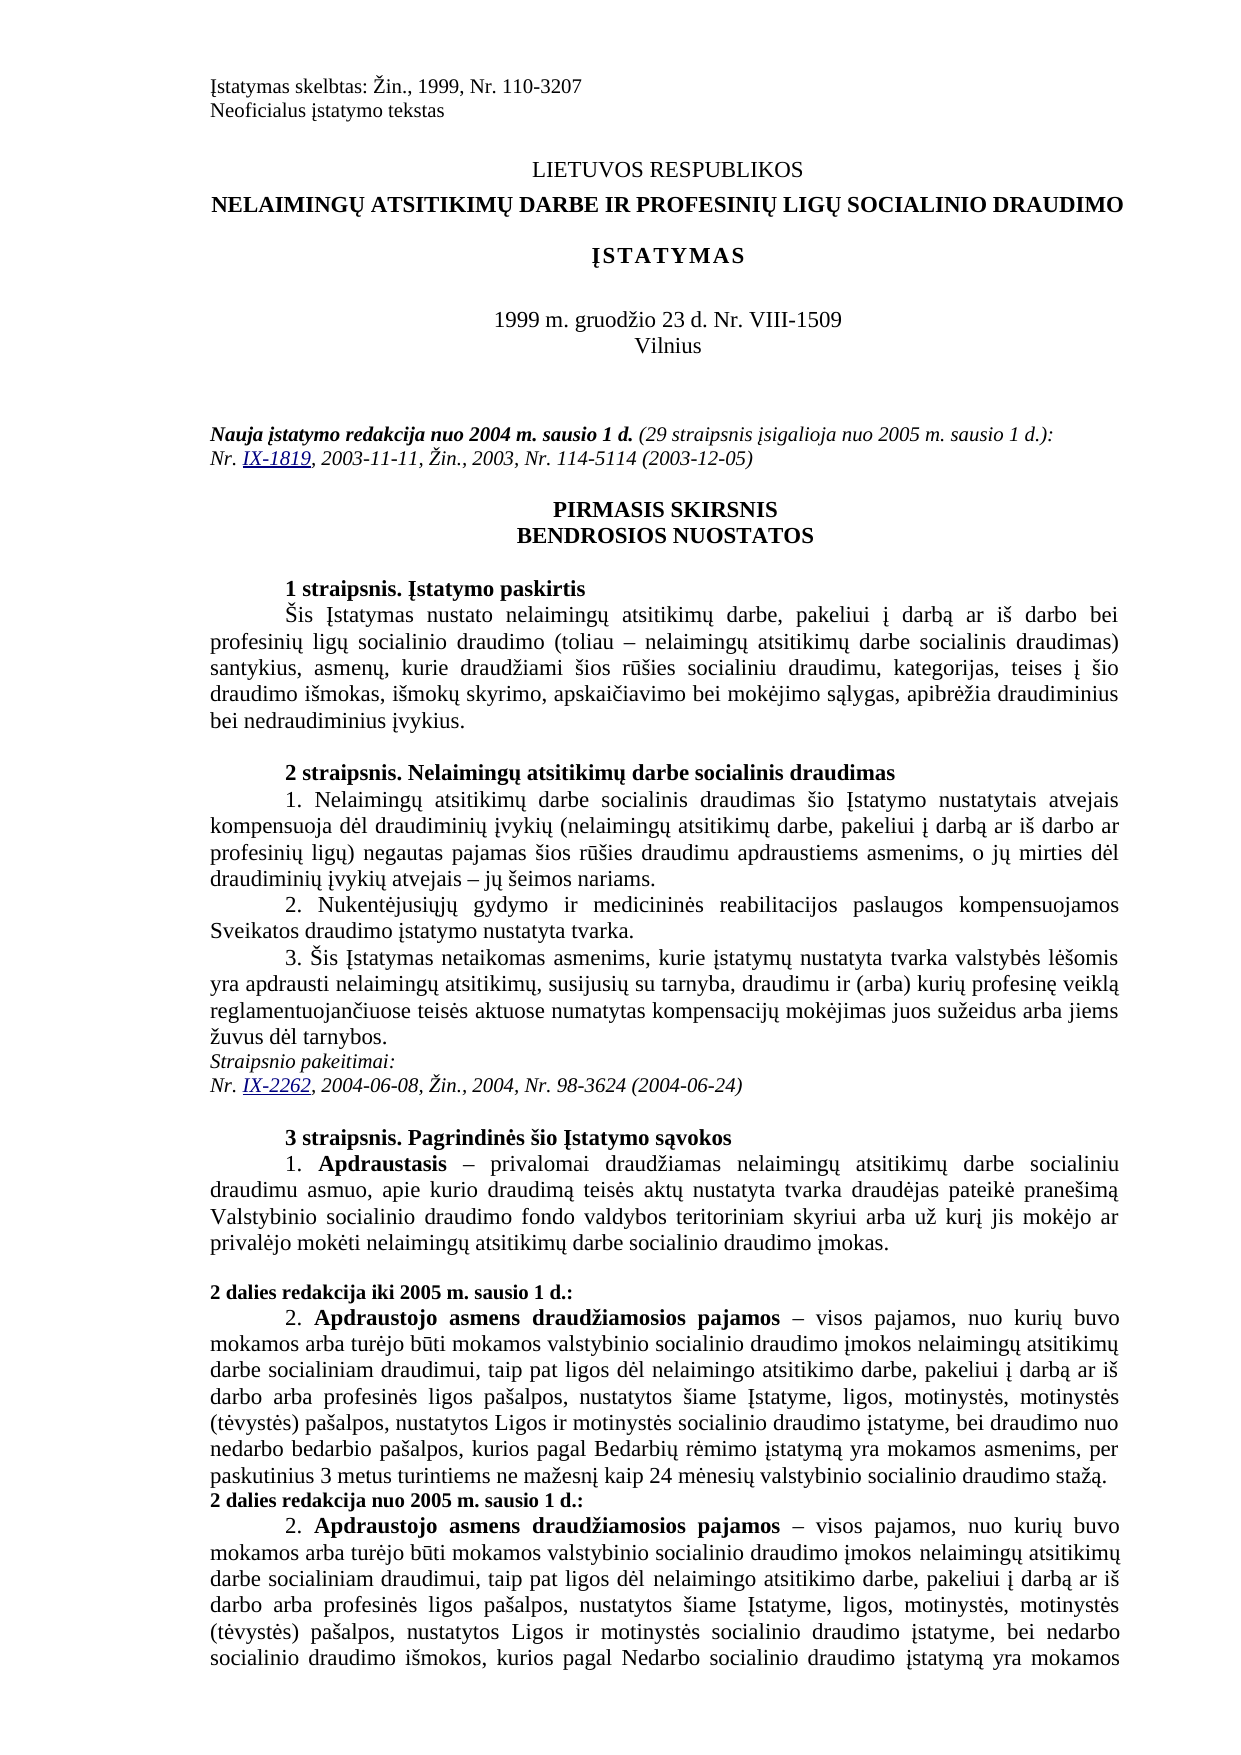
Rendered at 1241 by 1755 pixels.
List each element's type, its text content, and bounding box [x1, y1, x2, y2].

text Straipsnio pakeitimai: [210, 1049, 1120, 1073]
text 3 straipsnis. Pagrindinės šio Įstatymo sąvokos [210, 1124, 1120, 1150]
subtitle BENDROSIOS NUOSTATOS [210, 522, 1120, 549]
text Šis Įstatymas nustato nelaimingų atsitikimų darbe, pakeliui į darbą ar iš darbo bei profesinių ligų socialinio draudimo (toliau – nelaimingų atsitikimų darbe socialinis draudimas) santykius, asmenų, kurie draudžiami šios rūšies socialiniu draudimu, kategorijas, teises į šio draudimo išmokas, išmokų skyrimo, apskaičiavimo bei mokėjimo sąlygas, apibrėžia draudiminius bei nedraudiminius įvykius. [210, 601, 1120, 733]
text 1999 m. gruodžio 23 d. Nr. VIII-1509 Vilnius [210, 306, 1126, 359]
text 1. Nelaimingų atsitikimų darbe socialinis draudimas šio Įstatymo nustatytais atvejais kompensuoja dėl draudiminių įvykių (nelaimingų atsitikimų darbe, pakeliui į darbą ar iš darbo ar profesinių ligų) negautas pajamas šios rūšies draudimu apdraustiems asmenims, o jų mirties dėl draudiminių įvykių atvejais – jų šeimos nariams. [210, 786, 1120, 891]
text 2 dalies redakcija iki 2005 m. sausio 1 d.: [210, 1280, 1120, 1304]
text Įstatymas skelbtas: Žin., 1999, Nr. 110-3207 [210, 73, 1126, 98]
subtitle PIRMASIS SKIRSNIS [210, 496, 1120, 522]
text Nr. IX-2262, 2004-06-08, Žin., 2004, Nr. 98-3624 (2004-06-24) [210, 1073, 1120, 1097]
text 2 straipsnis. Nelaimingų atsitikimų darbe socialinis draudimas [210, 759, 1120, 786]
text 3. Šis Įstatymas netaikomas asmenims, kurie įstatymų nustatyta tvarka valstybės lėšomis yra apdrausti nelaimingų atsitikimų, susijusių su tarnyba, draudimu ir (arba) kurių profesinę veiklą reglamentuojančiuose teisės aktuose numatytas kompensacijų mokėjimas juos sužeidus arba jiems žuvus dėl tarnybos. [210, 944, 1120, 1049]
text Neoficialus įstatymo tekstas [210, 98, 1126, 122]
text 2 dalies redakcija nuo 2005 m. sausio 1 d.: [210, 1488, 1120, 1512]
text Nr. IX-1819, 2003-11-11, Žin., 2003, Nr. 114-5114 (2003-12-05) [210, 446, 1120, 469]
text ĮSTATYMAS [210, 242, 1126, 269]
text NELAIMINGŲ ATSITIKIMŲ DARBE IR PROFESINIŲ LIGŲ SOCIALINIO DRAUDIMO [210, 191, 1126, 217]
text 2. Apdraustojo asmens draudžiamosios pajamos – visos pajamos, nuo kurių buvo mokamos arba turėjo būti mokamos valstybinio socialinio draudimo įmokos nelaimingų atsitikimų darbe socialiniam draudimui, taip pat ligos dėl nelaimingo atsitikimo darbe, pakeliui į darbą ar iš darbo arba profesinės ligos pašalpos, nustatytos šiame Įstatyme, ligos, motinystės, motinystės (tėvystės) pašalpos, nustatytos Ligos ir motinystės socialinio draudimo įstatyme, bei nedarbo socialinio draudimo išmokos, kurios pagal Nedarbo socialinio draudimo įstatymą yra mokamos [210, 1512, 1120, 1670]
text LIETUVOS RESPUBLIKOS [210, 156, 1126, 183]
text 2. Nukentėjusiųjų gydymo ir medicininės reabilitacijos paslaugos kompensuojamos Sveikatos draudimo įstatymo nustatyta tvarka. [210, 891, 1120, 944]
text Nauja įstatymo redakcija nuo 2004 m. sausio 1 d. (29 straipsnis įsigalioja nuo 2005 m. sausio 1 d.): [210, 421, 1120, 446]
text 2. Apdraustojo asmens draudžiamosios pajamos – visos pajamos, nuo kurių buvo mokamos arba turėjo būti mokamos valstybinio socialinio draudimo įmokos nelaimingų atsitikimų darbe socialiniam draudimui, taip pat ligos dėl nelaimingo atsitikimo darbe, pakeliui į darbą ar iš darbo arba profesinės ligos pašalpos, nustatytos šiame Įstatyme, ligos, motinystės, motinystės (tėvystės) pašalpos, nustatytos Ligos ir motinystės socialinio draudimo įstatyme, bei draudimo nuo nedarbo bedarbio pašalpos, kurios pagal Bedarbių rėmimo įstatymą yra mokamos asmenims, per paskutinius 3 metus turintiems ne mažesnį kaip 24 mėnesių valstybinio socialinio draudimo stažą. [210, 1304, 1120, 1488]
text 1. Apdraustasis – privalomai draudžiamas nelaimingų atsitikimų darbe socialiniu draudimu asmuo, apie kurio draudimą teisės aktų nustatyta tvarka draudėjas pateikė pranešimą Valstybinio socialinio draudimo fondo valdybos teritoriniam skyriui arba už kurį jis mokėjo ar privalėjo mokėti nelaimingų atsitikimų darbe socialinio draudimo įmokas. [210, 1150, 1120, 1256]
text 1 straipsnis. Įstatymo paskirtis [210, 575, 1120, 601]
